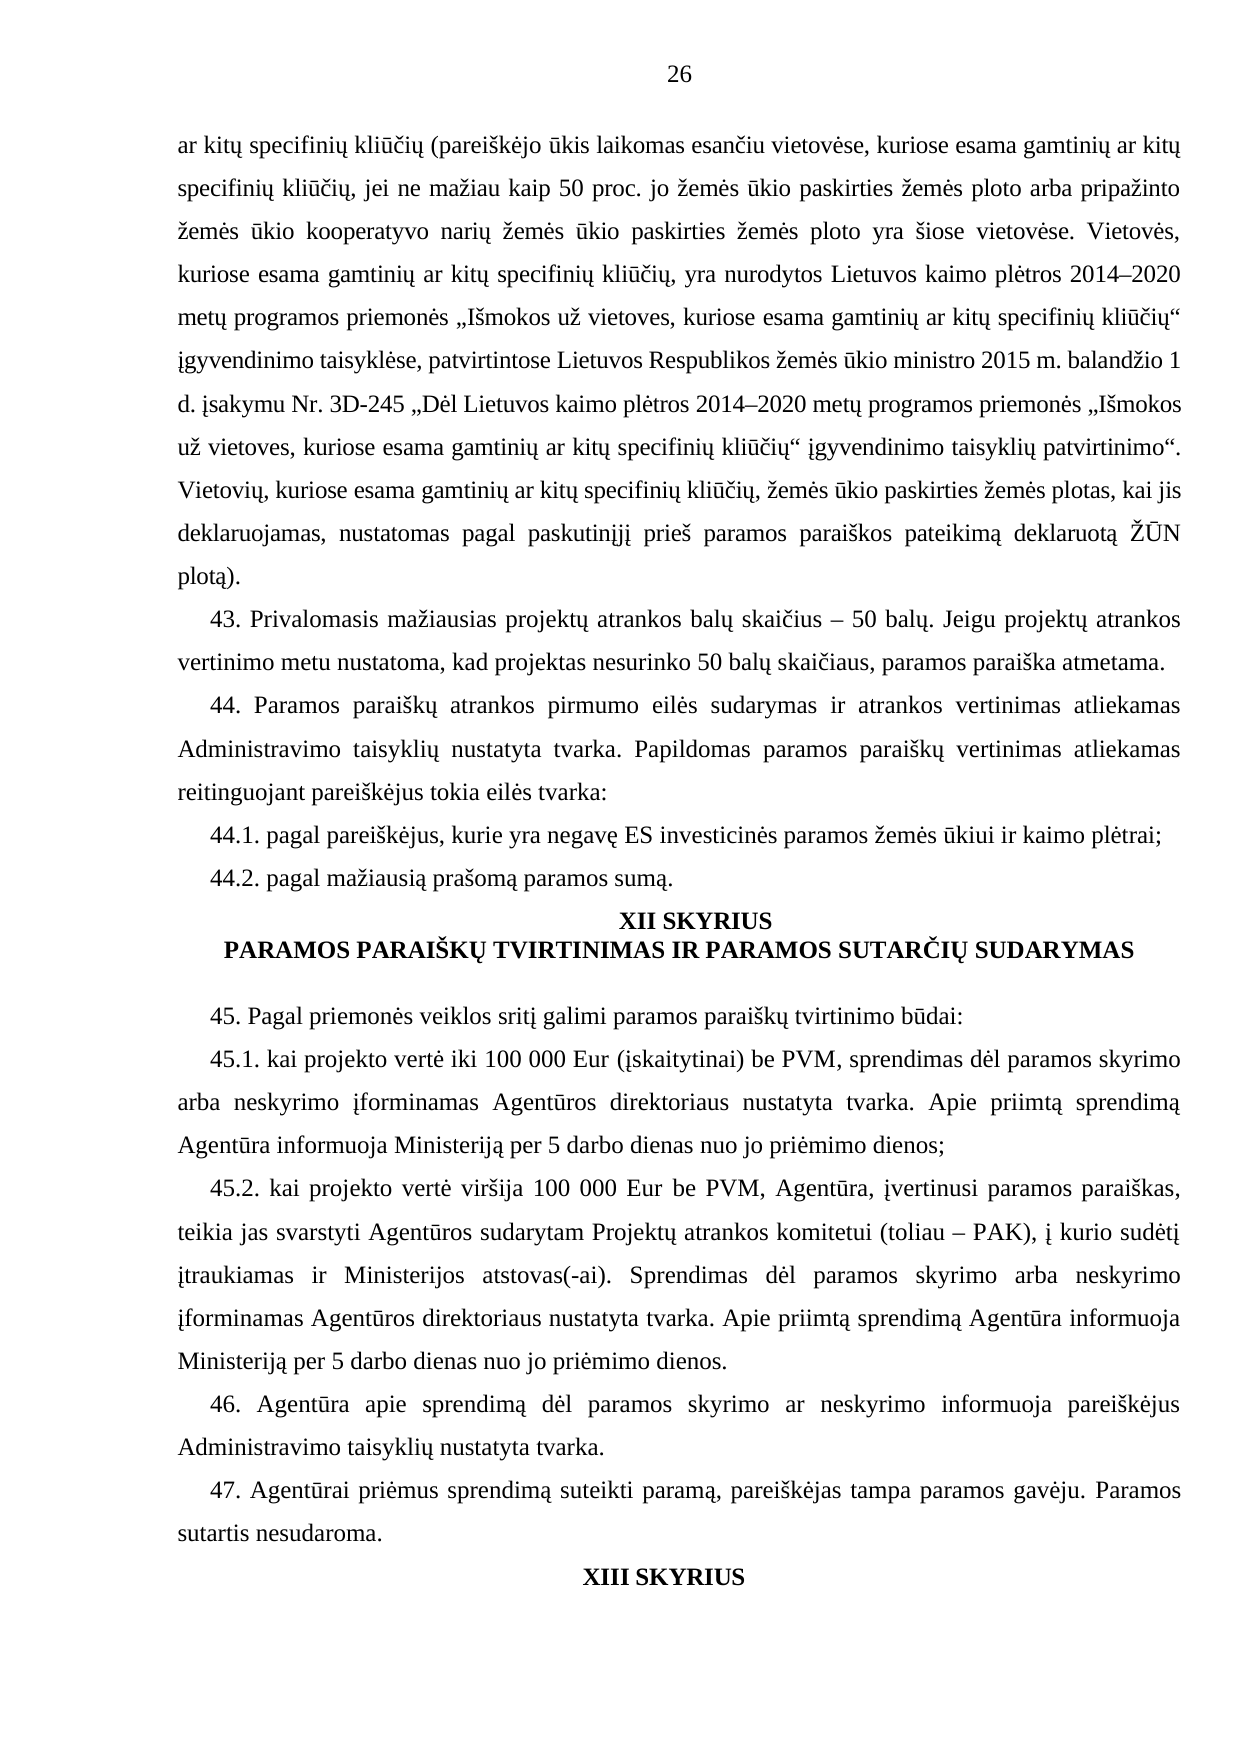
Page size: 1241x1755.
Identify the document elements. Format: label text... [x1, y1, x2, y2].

text 44.2. pagal mažiausią prašomą paramos sumą. [177, 863, 1181, 892]
text 43. Privalomasis mažiausias projektų atrankos balų skaičius – 50 balų. Jeigu projektų atrankos vertinimo metu nustatoma, kad projektas nesurinko 50 balų skaičiaus, paramos paraiška atmetama. [177, 604, 1181, 676]
text XIII SKYRIUS [447, 1562, 1181, 1590]
text XII SKYRIUS [177, 906, 1181, 935]
text ar kitų specifinių kliūčių (pareiškėjo ūkis laikomas esančiu vietovėse, kuriose esama gamtinių ar kitų specifinių kliūčių, jei ne mažiau kaip 50 proc. jo žemės ūkio paskirties žemės ploto arba pripažinto žemės ūkio kooperatyvo narių žemės ūkio paskirties žemės ploto yra šiose vietovėse. Vietovės, kuriose esama gamtinių ar kitų specifinių kliūčių, yra nurodytos Lietuvos kaimo plėtros 2014–2020 metų programos priemonės „Išmokos už vietoves, kuriose esama gamtinių ar kitų specifinių kliūčių“ įgyvendinimo taisyklėse, patvirtintose Lietuvos Respublikos žemės ūkio ministro 2015 m. balandžio 1 d. įsakymu Nr. 3D-245 „Dėl Lietuvos kaimo plėtros 2014–2020 metų programos priemonės „Išmokos už vietoves, kuriose esama gamtinių ar kitų specifinių kliūčių“ įgyvendinimo taisyklių patvirtinimo“. Vietovių, kuriose esama gamtinių ar kitų specifinių kliūčių, žemės ūkio paskirties žemės plotas, kai jis deklaruojamas, nustatomas pagal paskutinįjį prieš paramos paraiškos pateikimą deklaruotą ŽŪN plotą). [177, 130, 1181, 590]
text PARAMOS PARAIŠKŲ TVIRTINIMAS IR PARAMOS SUTARČIŲ SUDARYMAS [177, 935, 1181, 964]
text 44. Paramos paraiškų atrankos pirmumo eilės sudarymas ir atrankos vertinimas atliekamas Administravimo taisyklių nustatyta tvarka. Papildomas paramos paraiškų vertinimas atliekamas reitinguojant pareiškėjus tokia eilės tvarka: [177, 691, 1181, 806]
text 45.1. kai projekto vertė iki 100 000 Eur (įskaitytinai) be PVM, sprendimas dėl paramos skyrimo arba neskyrimo įforminamas Agentūros direktoriaus nustatyta tvarka. Apie priimtą sprendimą Agentūra informuoja Ministeriją per 5 darbo dienas nuo jo priėmimo dienos; [177, 1044, 1181, 1159]
text 45.2. kai projekto vertė viršija 100 000 Eur be PVM, Agentūra, įvertinusi paramos paraiškas, teikia jas svarstyti Agentūros sudarytam Projektų atrankos komitetui (toliau – PAK), į kurio sudėtį įtraukiamas ir Ministerijos atstovas(-ai). Sprendimas dėl paramos skyrimo arba neskyrimo įforminamas Agentūros direktoriaus nustatyta tvarka. Apie priimtą sprendimą Agentūra informuoja Ministeriją per 5 darbo dienas nuo jo priėmimo dienos. [177, 1173, 1181, 1375]
text 44.1. pagal pareiškėjus, kurie yra negavę ES investicinės paramos žemės ūkiui ir kaimo plėtrai; [177, 820, 1181, 849]
text 46. Agentūra apie sprendimą dėl paramos skyrimo ar neskyrimo informuoja pareiškėjus Administravimo taisyklių nustatyta tvarka. [177, 1389, 1181, 1461]
text 45. Pagal priemonės veiklos sritį galimi paramos paraiškų tvirtinimo būdai: [177, 1001, 1181, 1030]
text 47. Agentūrai priėmus sprendimą suteikti paramą, pareiškėjas tampa paramos gavėju. Paramos sutartis nesudaroma. [177, 1475, 1181, 1547]
